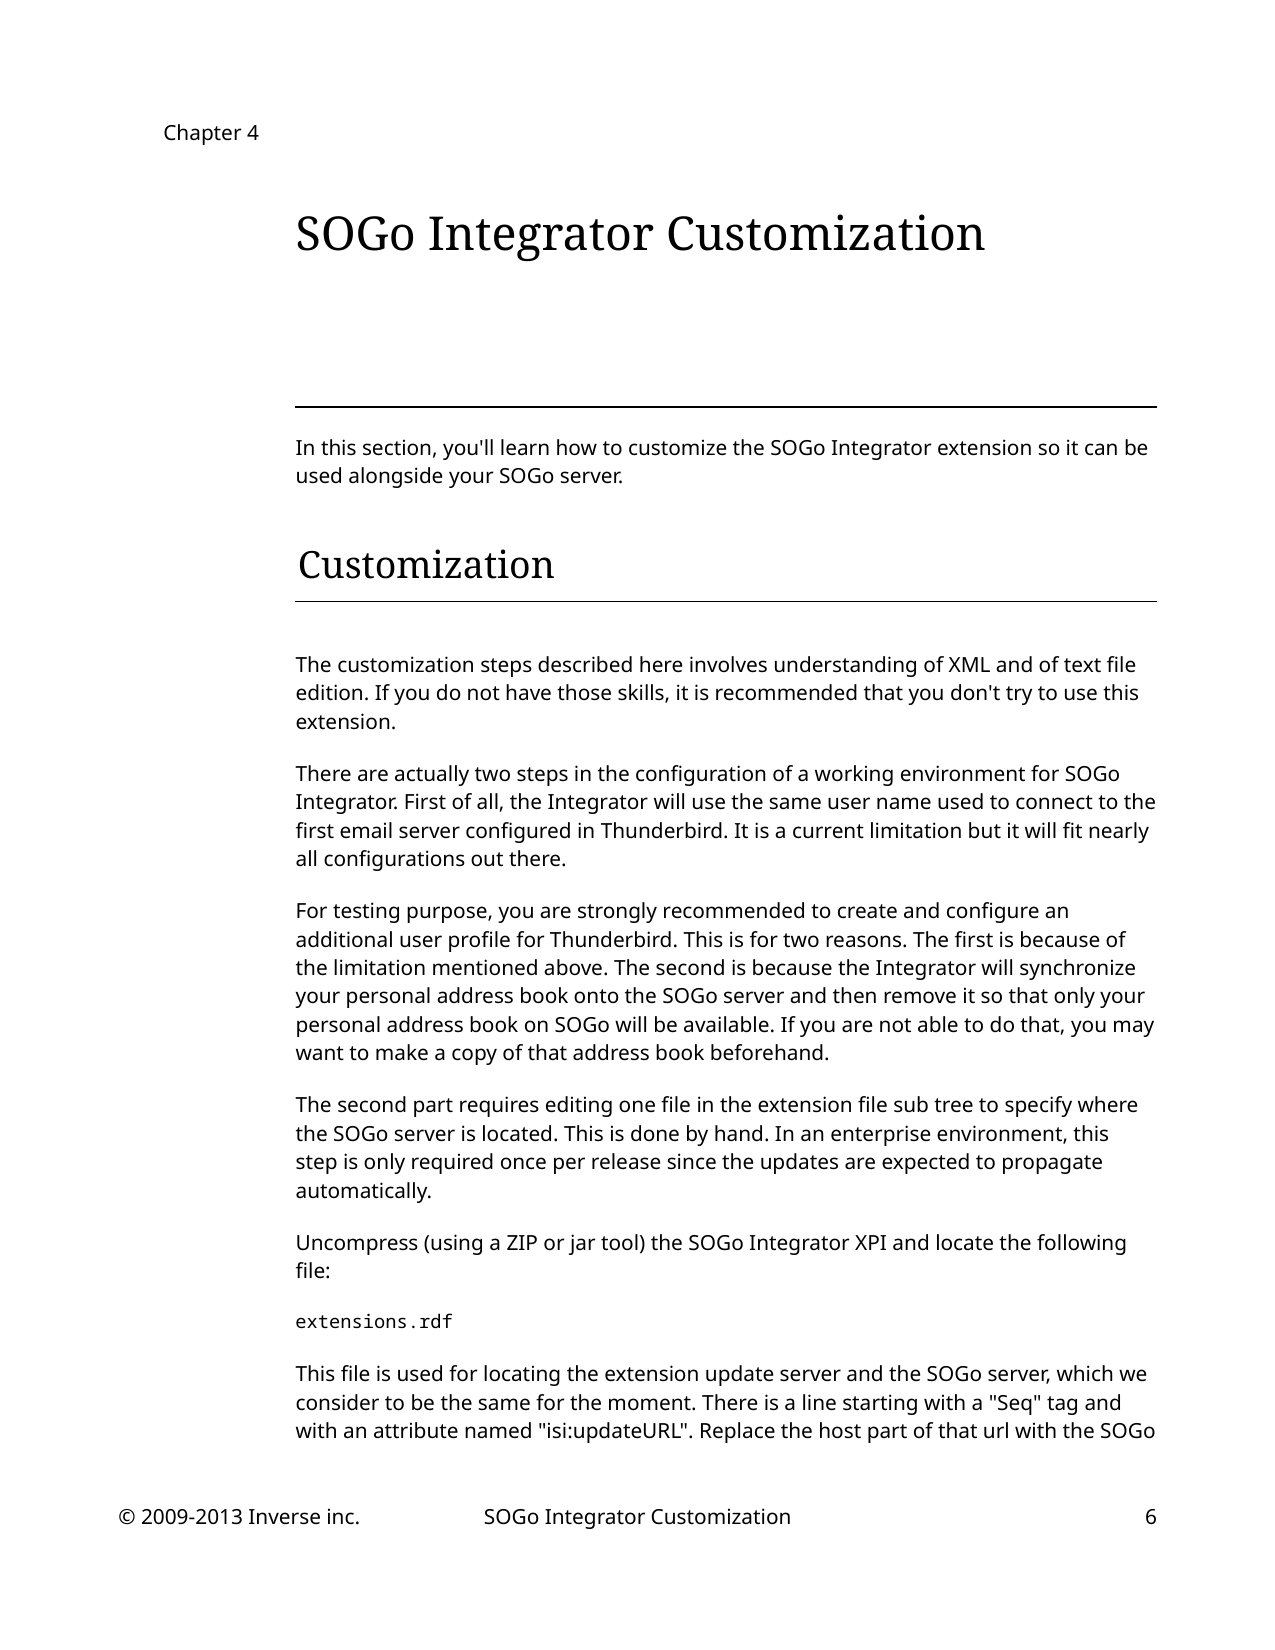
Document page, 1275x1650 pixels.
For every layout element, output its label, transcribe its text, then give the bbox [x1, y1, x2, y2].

text For testing purpose, you are strongly recommended to create and configure an additional user profile for Thunderbird. This is for two reasons. The first is because of the limitation mentioned above. The second is because the Integrator will synchronize your personal address book onto the SOGo server and then remove it so that only your personal address book on SOGo will be available. If you are not able to do that, you may want to make a copy of that address book beforehand. [295, 896, 1157, 1067]
text Uncompress (using a ZIP or jar tool) the SOGo Integrator XPI and locate the following file: [295, 1228, 1157, 1285]
text In this section, you'll learn how to customize the SOGo Integrator extension so it can be used alongside your SOGo server. [295, 433, 1157, 490]
text This file is used for locating the extension update server and the SOGo server, which we consider to be the same for the moment. There is a line starting with a "Seq" tag and with an attribute named "isi:updateURL". Replace the host part of that url with the SOGo [295, 1359, 1157, 1445]
subtitle Customization [295, 538, 1157, 601]
text extensions.rdf [295, 1308, 1157, 1334]
text The second part requires editing one file in the extension file sub tree to specify where the SOGo server is located. This is done by hand. In an enterprise environment, this step is only required once per release since the updates are expected to propagate automatically. [295, 1091, 1157, 1204]
text There are actually two steps in the configuration of a working environment for SOGo Integrator. First of all, the Integrator will use the same user name used to connect to the first email server configured in Thunderbird. It is a current limitation but it will fit nearly all configurations out there. [295, 759, 1157, 873]
subtitle SOGo Integrator Customization [295, 201, 1157, 406]
text The customization steps described here involves understanding of XML and of text file edition. If you do not have those skills, it is recommended that you don't try to use this extension. [295, 650, 1157, 735]
